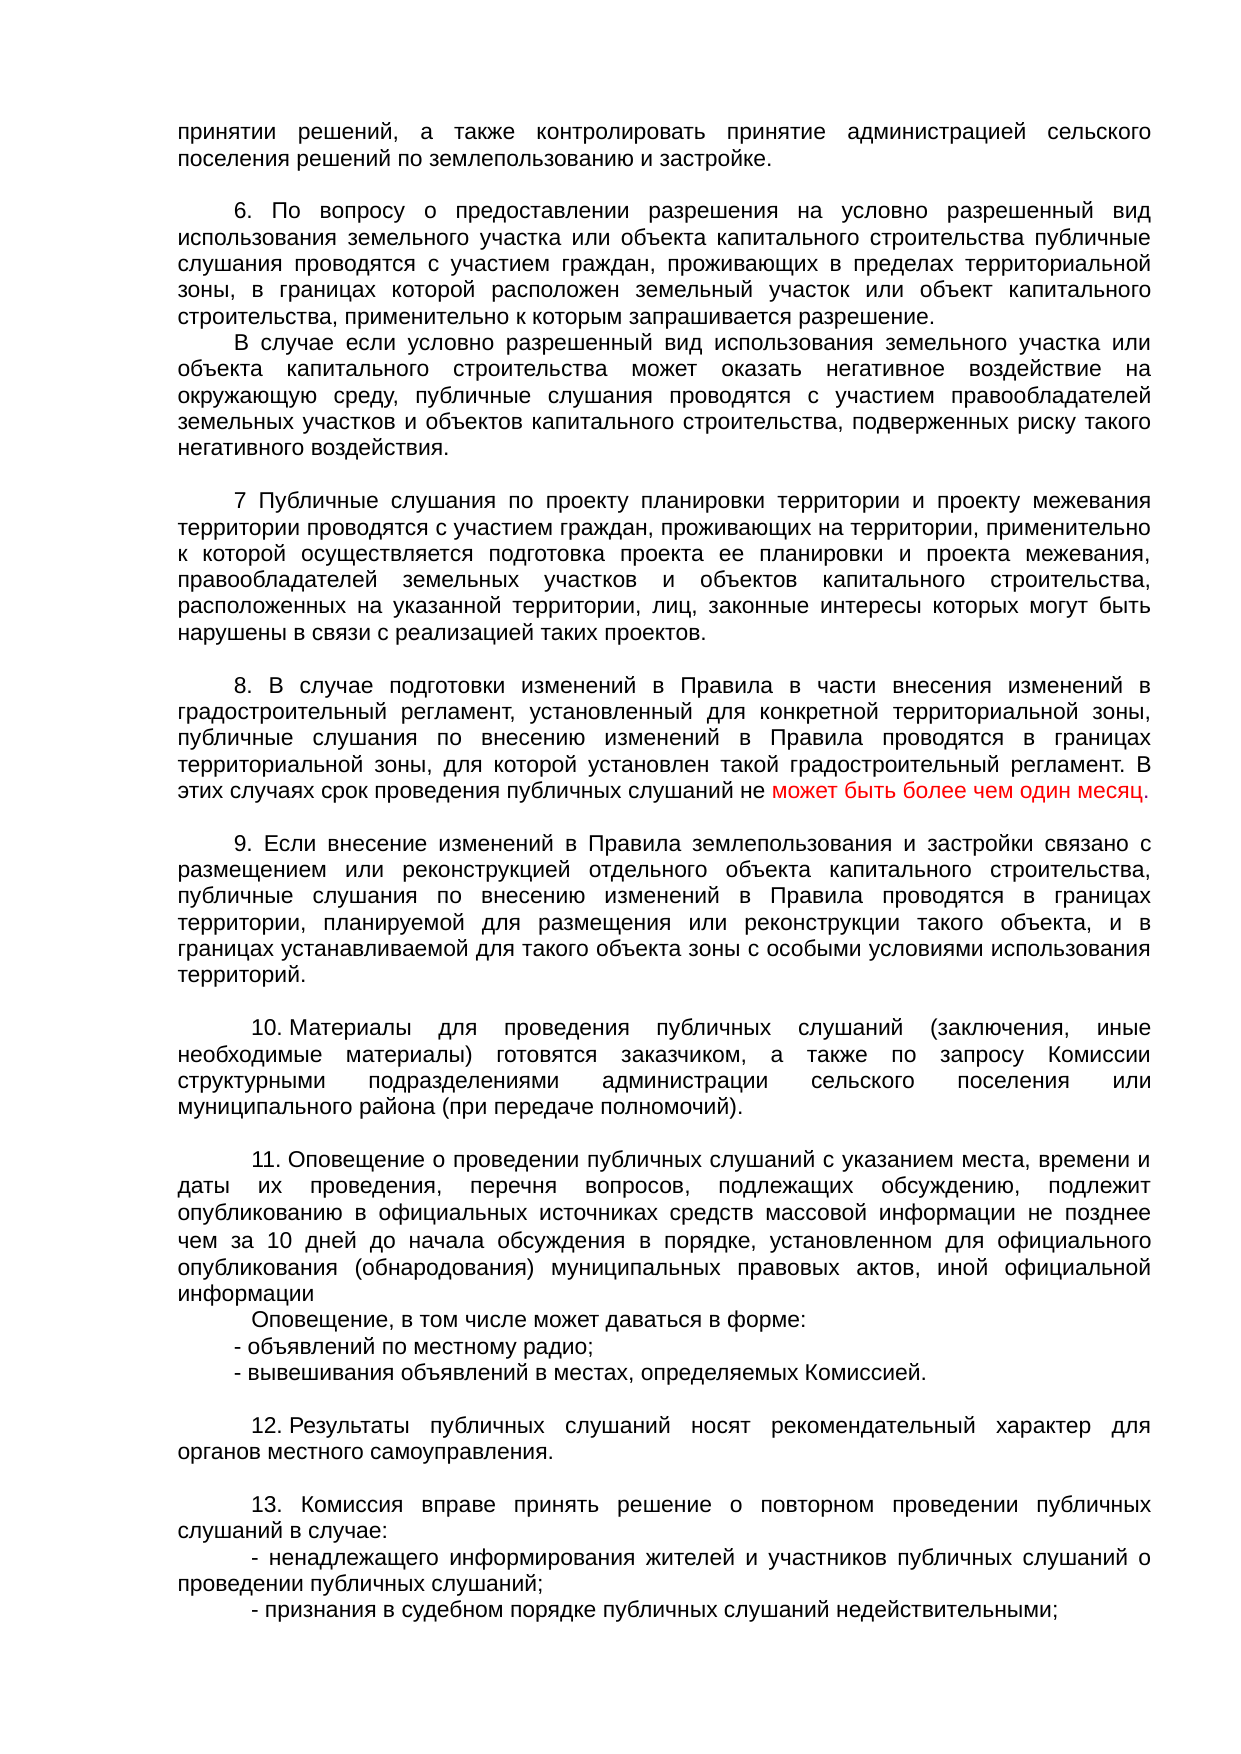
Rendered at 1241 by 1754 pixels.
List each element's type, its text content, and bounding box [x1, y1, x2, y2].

text 7 Публичные слушания по проекту планировки территории и проекту межевания территории проводятся с участием граждан, проживающих на территории, применительно к которой осуществляется подготовка проекта ее планировки и проекта межевания, правообладателей земельных участков и объектов капитального строительства, расположенных на указанной территории, лиц, законные интересы которых могут быть нарушены в связи с реализацией таких проектов. [177, 487, 1152, 645]
text 13. Комиссия вправе принять решение о повторном проведении публичных слушаний в случае: [177, 1491, 1152, 1544]
text 6. По вопросу о предоставлении разрешения на условно разрешенный вид использования земельного участка или объекта капитального строительства публичные слушания проводятся с участием граждан, проживающих в пределах территориальной зоны, в границах которой расположен земельный участок или объект капитального строительства, применительно к которым запрашивается разрешение. [177, 197, 1152, 329]
text - признания в судебном порядке публичных слушаний недействительными; [177, 1596, 1152, 1623]
text - объявлений по местному радио; [177, 1333, 1152, 1359]
text 12. Результаты публичных слушаний носят рекомендательный характер для органов местного самоуправления. [177, 1412, 1152, 1464]
text 9. Если внесение изменений в Правила землепользования и застройки связано с размещением или реконструкцией отдельного объекта капитального строительства, публичные слушания по внесению изменений в Правила проводятся в границах территории, планируемой для размещения или реконструкции такого объекта, и в границах устанавливаемой для такого объекта зоны с особыми условиями использования территорий. [177, 830, 1152, 988]
text принятии решений, а также контролировать принятие администрацией сельского поселения решений по землепользованию и застройке. [177, 118, 1152, 171]
text 8. В случае подготовки изменений в Правила в части внесения изменений в градостроительный регламент, установленный для конкретной территориальной зоны, публичные слушания по внесению изменений в Правила проводятся в границах территориальной зоны, для которой установлен такой градостроительный регламент. В этих случаях срок проведения публичных слушаний не может быть более чем один месяц. [177, 672, 1152, 803]
text Оповещение, в том числе может даваться в форме: [177, 1306, 1152, 1333]
text - ненадлежащего информирования жителей и участников публичных слушаний о проведении публичных слушаний; [177, 1544, 1152, 1596]
text В случае если условно разрешенный вид использования земельного участка или объекта капитального строительства может оказать негативное воздействие на окружающую среду, публичные слушания проводятся с участием правообладателей земельных участков и объектов капитального строительства, подверженных риску такого негативного воздействия. [177, 329, 1152, 461]
text - вывешивания объявлений в местах, определяемых Комиссией. [177, 1359, 1152, 1386]
text 11. Оповещение о проведении публичных слушаний с указанием места, времени и даты их проведения, перечня вопросов, подлежащих обсуждению, подлежит опубликованию в официальных источниках средств массовой информации не позднее чем за 10 дней до начала обсуждения в порядке, установленном для официального опубликования (обнародования) муниципальных правовых актов, иной официальной информации [177, 1146, 1152, 1306]
text 10. Материалы для проведения публичных слушаний (заключения, иные необходимые материалы) готовятся заказчиком, а также по запросу Комиссии структурными подразделениями администрации сельского поселения или муниципального района (при передаче полномочий). [177, 1014, 1152, 1119]
